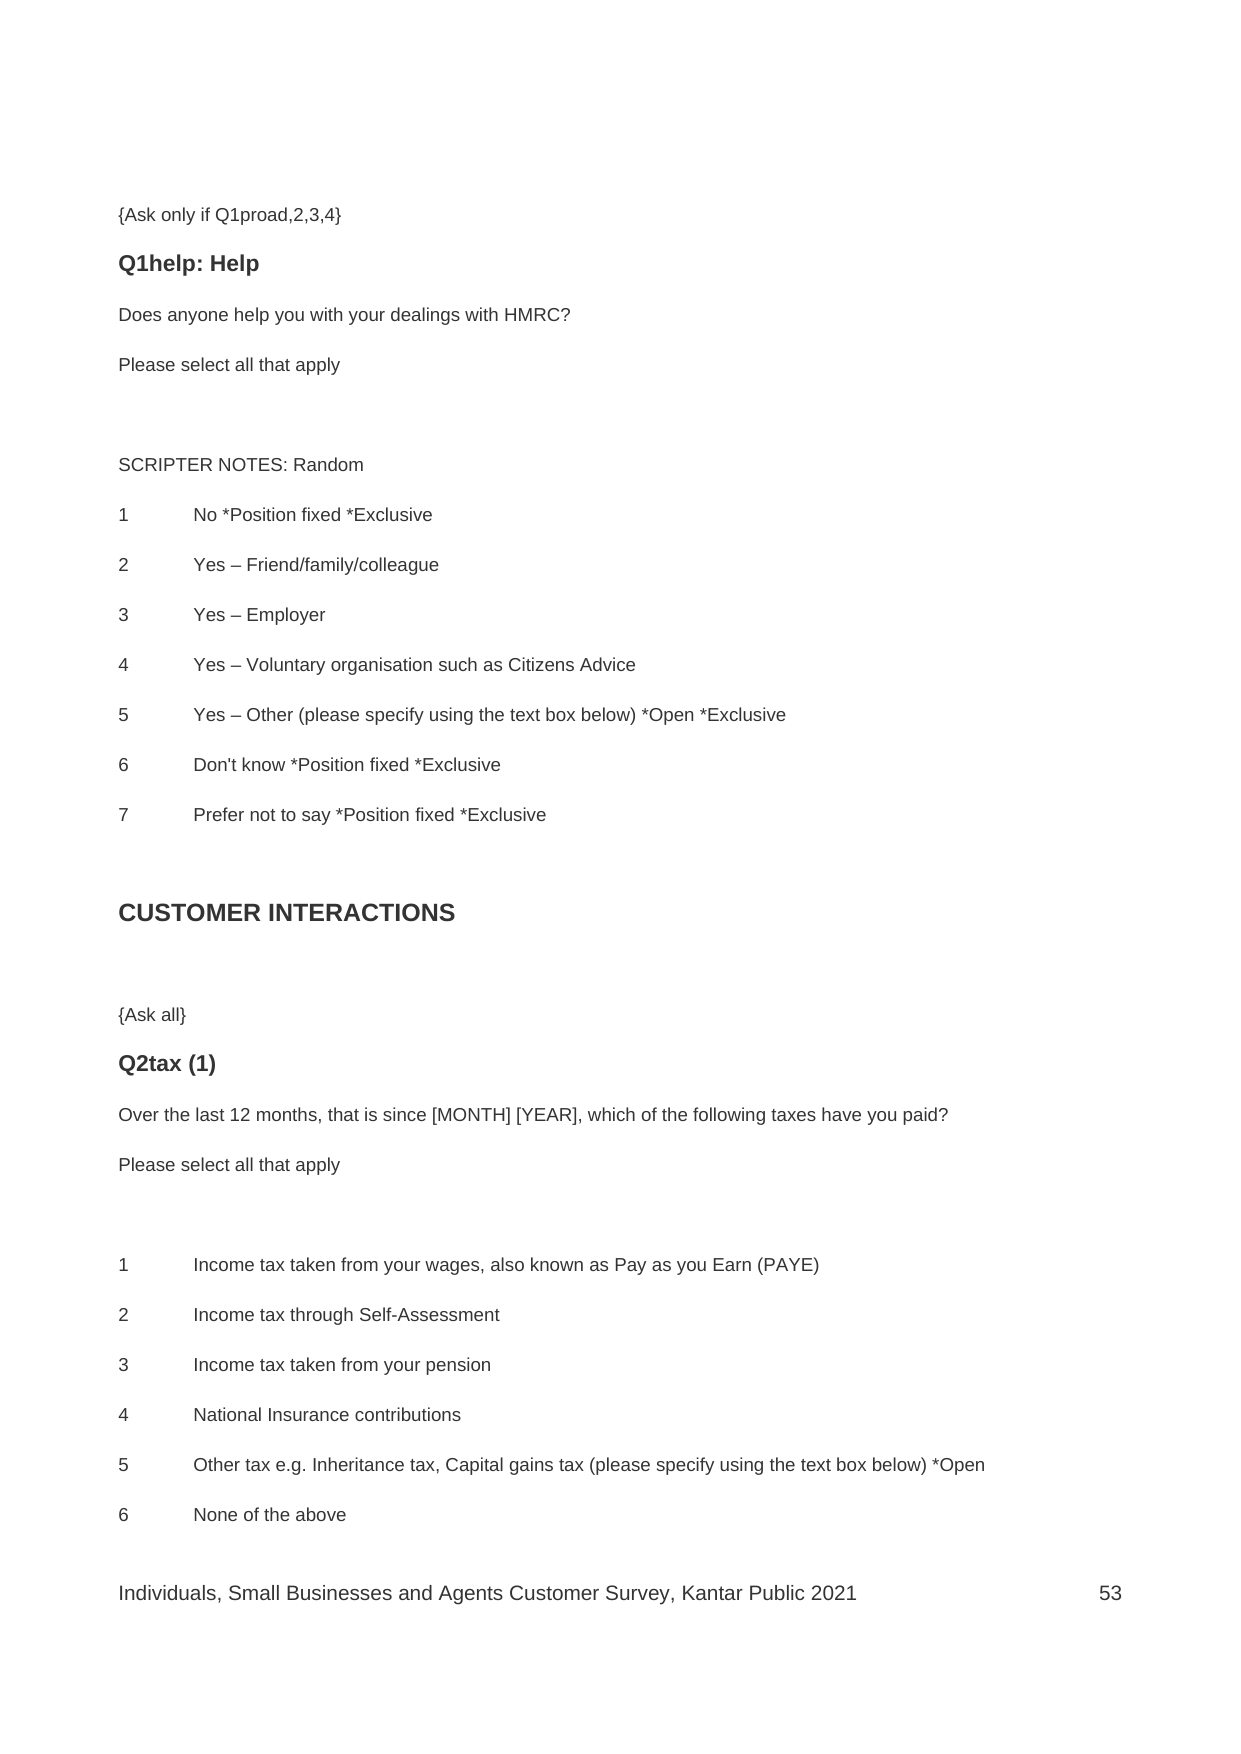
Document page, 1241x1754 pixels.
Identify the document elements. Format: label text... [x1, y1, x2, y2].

text Please select all that apply [118, 1148, 1122, 1177]
text 5 Other tax e.g. Inheritance tax, Capital gains tax (please specify using the text box below) *Open [118, 1448, 1122, 1477]
text {Ask all} [118, 998, 1122, 1027]
text Please select all that apply [118, 348, 1122, 377]
text SCRIPTER NOTES: Random [118, 448, 1122, 477]
text 6 None of the above [118, 1498, 1122, 1527]
text 5 Yes – Other (please specify using the text box below) *Open *Exclusive [118, 698, 1122, 727]
text 4 Yes – Voluntary organisation such as Citizens Advice [118, 648, 1122, 677]
text Does anyone help you with your dealings with HMRC? [118, 298, 1122, 327]
text 2 Yes – Friend/family/colleague [118, 548, 1122, 577]
text 2 Income tax through Self-Assessment [118, 1298, 1122, 1327]
text 3 Yes – Employer [118, 598, 1122, 627]
text Q2tax (1) [118, 1048, 1122, 1077]
text {Ask only if Q1proad,2,3,4} [118, 198, 1122, 227]
text 7 Prefer not to say *Position fixed *Exclusive [118, 798, 1122, 827]
text Q1help: Help [118, 248, 1122, 277]
text Over the last 12 months, that is since [MONTH] [YEAR], which of the following taxes have you paid? [118, 1098, 1122, 1127]
text CUSTOMER INTERACTIONS [118, 898, 1122, 927]
text 4 National Insurance contributions [118, 1398, 1122, 1427]
text 6 Don't know *Position fixed *Exclusive [118, 748, 1122, 777]
text 3 Income tax taken from your pension [118, 1348, 1122, 1377]
text 1 No *Position fixed *Exclusive [118, 498, 1122, 527]
text 1 Income tax taken from your wages, also known as Pay as you Earn (PAYE) [118, 1248, 1122, 1277]
